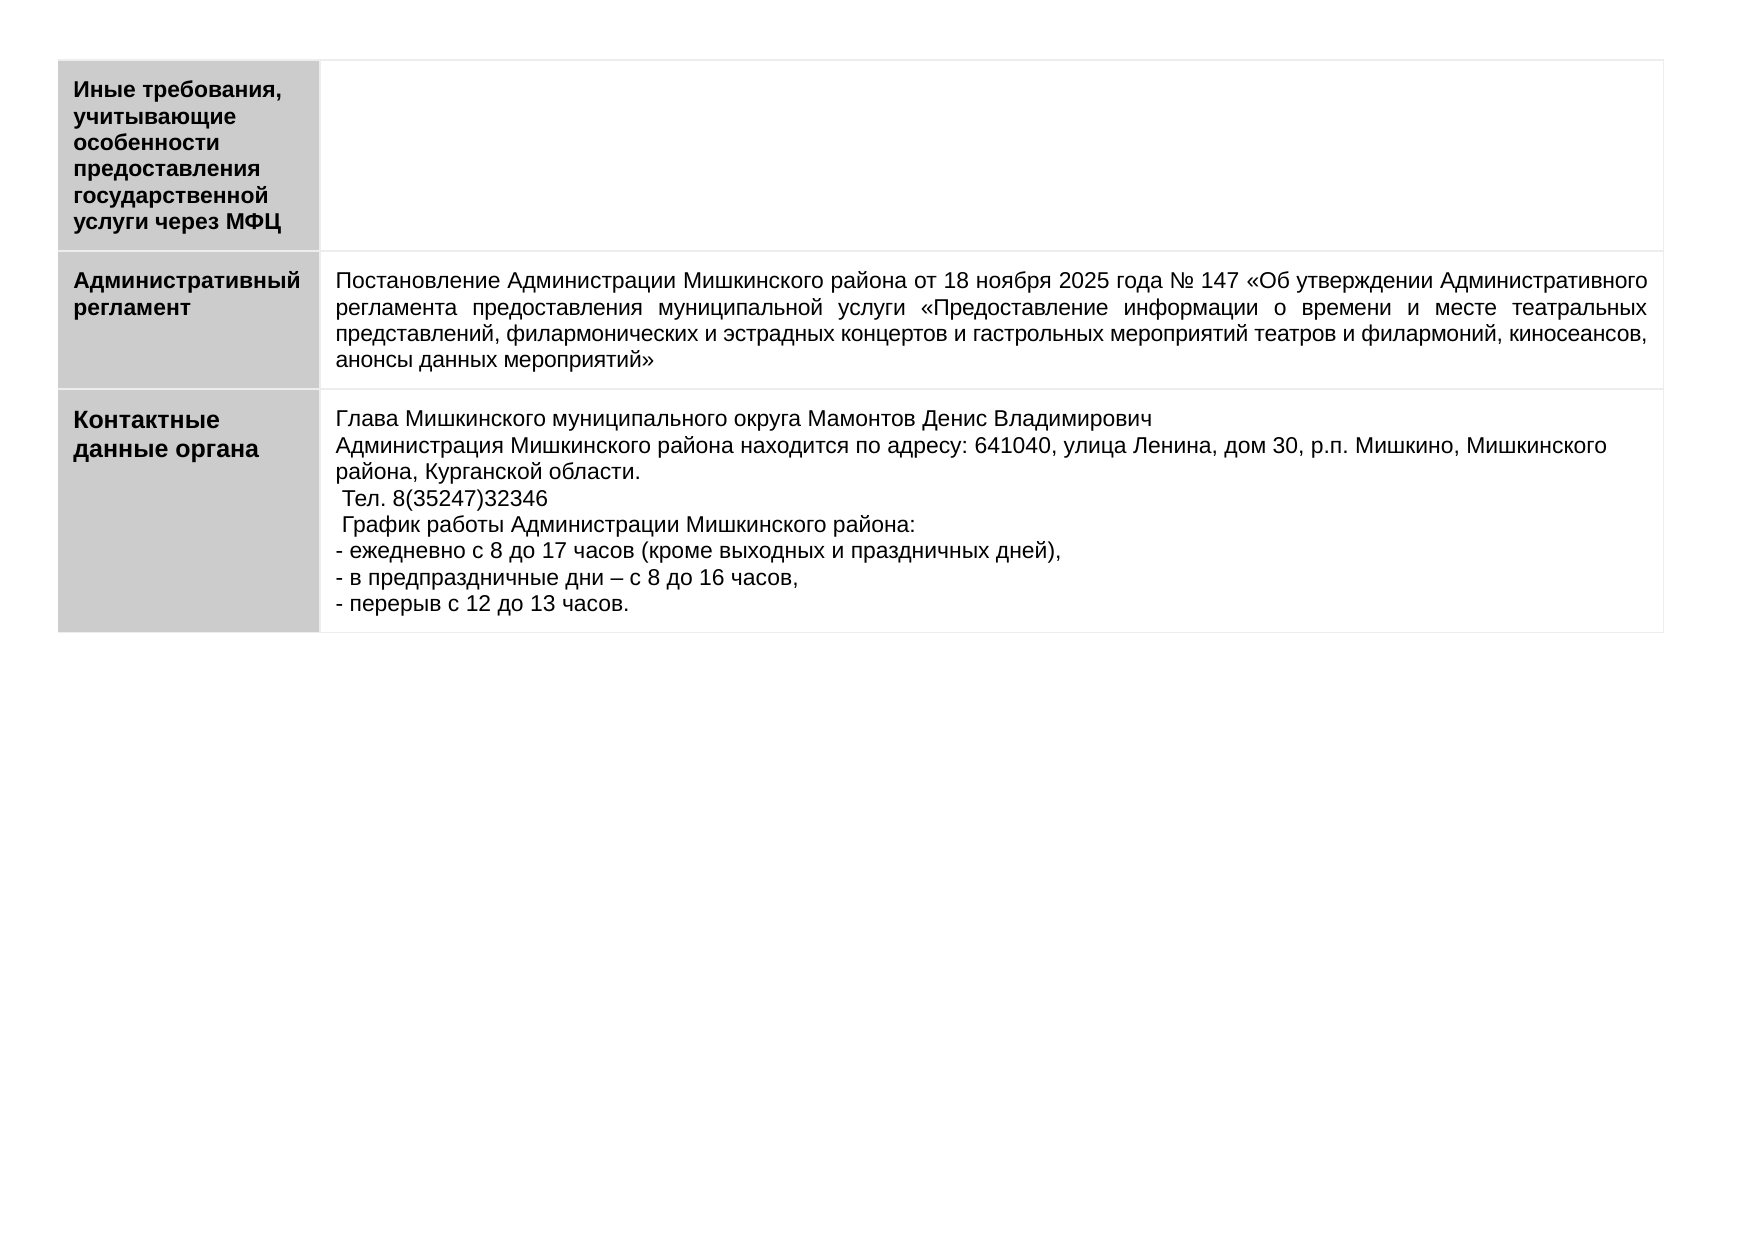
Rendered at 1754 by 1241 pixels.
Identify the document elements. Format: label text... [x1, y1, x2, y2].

table_cell Постановление Администрации Мишкинского района от 18 ноября 2025 года № 147 «Об утверждении Административного регламента предоставления муниципальной услуги «Предоставление информации о времени и месте театральных представлений, филармонических и эстрадных концертов и гастрольных мероприятий театров и филармоний, киносеансов, анонсы данных мероприятий» [321, 252, 1663, 388]
table_cell Административный регламент [58, 252, 319, 388]
table_cell Иные требования, учитывающие особенности предоставления государственной услуги через МФЦ [58, 61, 319, 250]
table_cell [321, 61, 1663, 250]
table_cell Глава Мишкинского муниципального округа Мамонтов Денис Владимирович Администрация Мишкинского района находится по адресу: 641040, улица Ленина, дом 30, р.п. Мишкино, Мишкинского района, Курганской области. Тел. 8(35247)32346 График работы Администрации Мишкинского района: - ежедневно с 8 до 17 часов (кроме выходных и праздничных дней), - в предпраздничные дни – с 8 до 16 часов, - перерыв с 12 до 13 часов. [321, 390, 1663, 632]
table_cell Контактные данные органа [58, 390, 319, 632]
